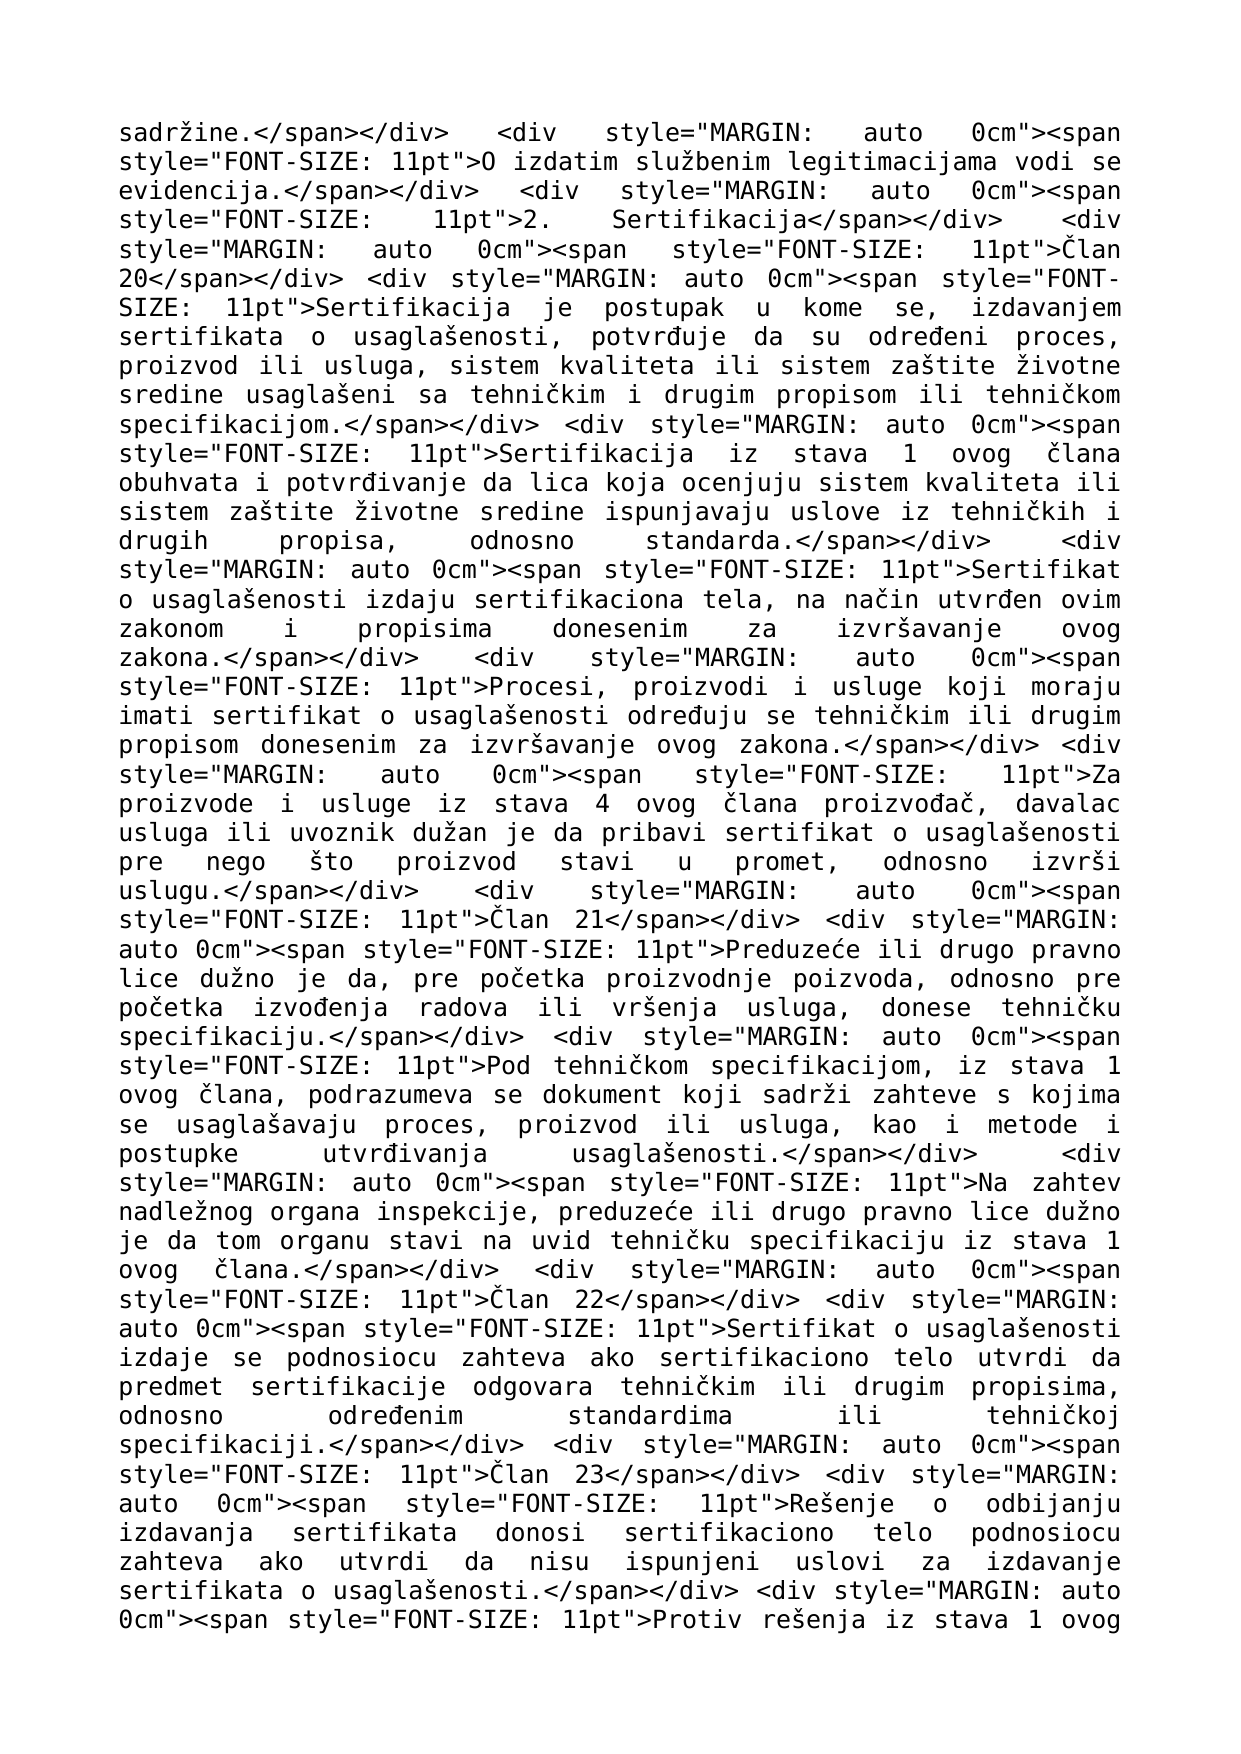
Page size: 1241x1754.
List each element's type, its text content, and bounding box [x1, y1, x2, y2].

text sadržine.</span></div> <div style="MARGIN: auto 0cm"><span style="FONT-SIZE: 11pt">O izdatim službenim legitimacijama vodi se evidencija.</span></div> <div style="MARGIN: auto 0cm"><span style="FONT-SIZE: 11pt">2. Sertifikacija</span></div> <div style="MARGIN: auto 0cm"><span style="FONT-SIZE: 11pt">Član 20</span></div> <div style="MARGIN: auto 0cm"><span style="FONT-SIZE: 11pt">Sertifikacija je postupak u kome se, izdavanjem sertifikata o usaglašenosti, potvrđuje da su određeni proces, proizvod ili usluga, sistem kvaliteta ili sistem zaštite životne sredine usaglašeni sa tehničkim i drugim propisom ili tehničkom specifikacijom.</span></div> <div style="MARGIN: auto 0cm"><span style="FONT-SIZE: 11pt">Sertifikacija iz stava 1 ovog člana obuhvata i potvrđivanje da lica koja ocenjuju sistem kvaliteta ili sistem zaštite životne sredine ispunjavaju uslove iz tehničkih i drugih propisa, odnosno standarda.</span></div> <div style="MARGIN: auto 0cm"><span style="FONT-SIZE: 11pt">Sertifikat o usaglašenosti izdaju sertifikaciona tela, na način utvrđen ovim zakonom i propisima donesenim za izvršavanje ovog zakona.</span></div> <div style="MARGIN: auto 0cm"><span style="FONT-SIZE: 11pt">Procesi, proizvodi i usluge koji moraju imati sertifikat o usaglašenosti određuju se tehničkim ili drugim propisom donesenim za izvršavanje ovog zakona.</span></div> <div style="MARGIN: auto 0cm"><span style="FONT-SIZE: 11pt">Za proizvode i usluge iz stava 4 ovog člana proizvođač, davalac usluga ili uvoznik dužan je da pribavi sertifikat o usaglašenosti pre nego što proizvod stavi u promet, odnosno izvrši uslugu.</span></div> <div style="MARGIN: auto 0cm"><span style="FONT-SIZE: 11pt">Član 21</span></div> <div style="MARGIN: auto 0cm"><span style="FONT-SIZE: 11pt">Preduzeće ili drugo pravno lice dužno je da, pre početka proizvodnje poizvoda, odnosno pre početka izvođenja radova ili vršenja usluga, donese tehničku specifikaciju.</span></div> <div style="MARGIN: auto 0cm"><span style="FONT-SIZE: 11pt">Pod tehničkom specifikacijom, iz stava 1 ovog člana, podrazumeva se dokument koji sadrži zahteve s kojima se usaglašavaju proces, proizvod ili usluga, kao i metode i postupke utvrđivanja usaglašenosti.</span></div> <div style="MARGIN: auto 0cm"><span style="FONT-SIZE: 11pt">Na zahtev nadležnog organa inspekcije, preduzeće ili drugo pravno lice dužno je da tom organu stavi na uvid tehničku specifikaciju iz stava 1 ovog člana.</span></div> <div style="MARGIN: auto 0cm"><span style="FONT-SIZE: 11pt">Član 22</span></div> <div style="MARGIN: auto 0cm"><span style="FONT-SIZE: 11pt">Sertifikat o usaglašenosti izdaje se podnosiocu zahteva ako sertifikaciono telo utvrdi da predmet sertifikacije odgovara tehničkim ili drugim propisima, odnosno određenim standardima ili tehničkoj specifikaciji.</span></div> <div style="MARGIN: auto 0cm"><span style="FONT-SIZE: 11pt">Član 23</span></div> <div style="MARGIN: auto 0cm"><span style="FONT-SIZE: 11pt">Rešenje o odbijanju izdavanja sertifikata donosi sertifikaciono telo podnosiocu zahteva ako utvrdi da nisu ispunjeni uslovi za izdavanje sertifikata o usaglašenosti.</span></div> <div style="MARGIN: auto 0cm"><span style="FONT-SIZE: 11pt">Protiv rešenja iz stava 1 ovog [118, 118, 1122, 1635]
